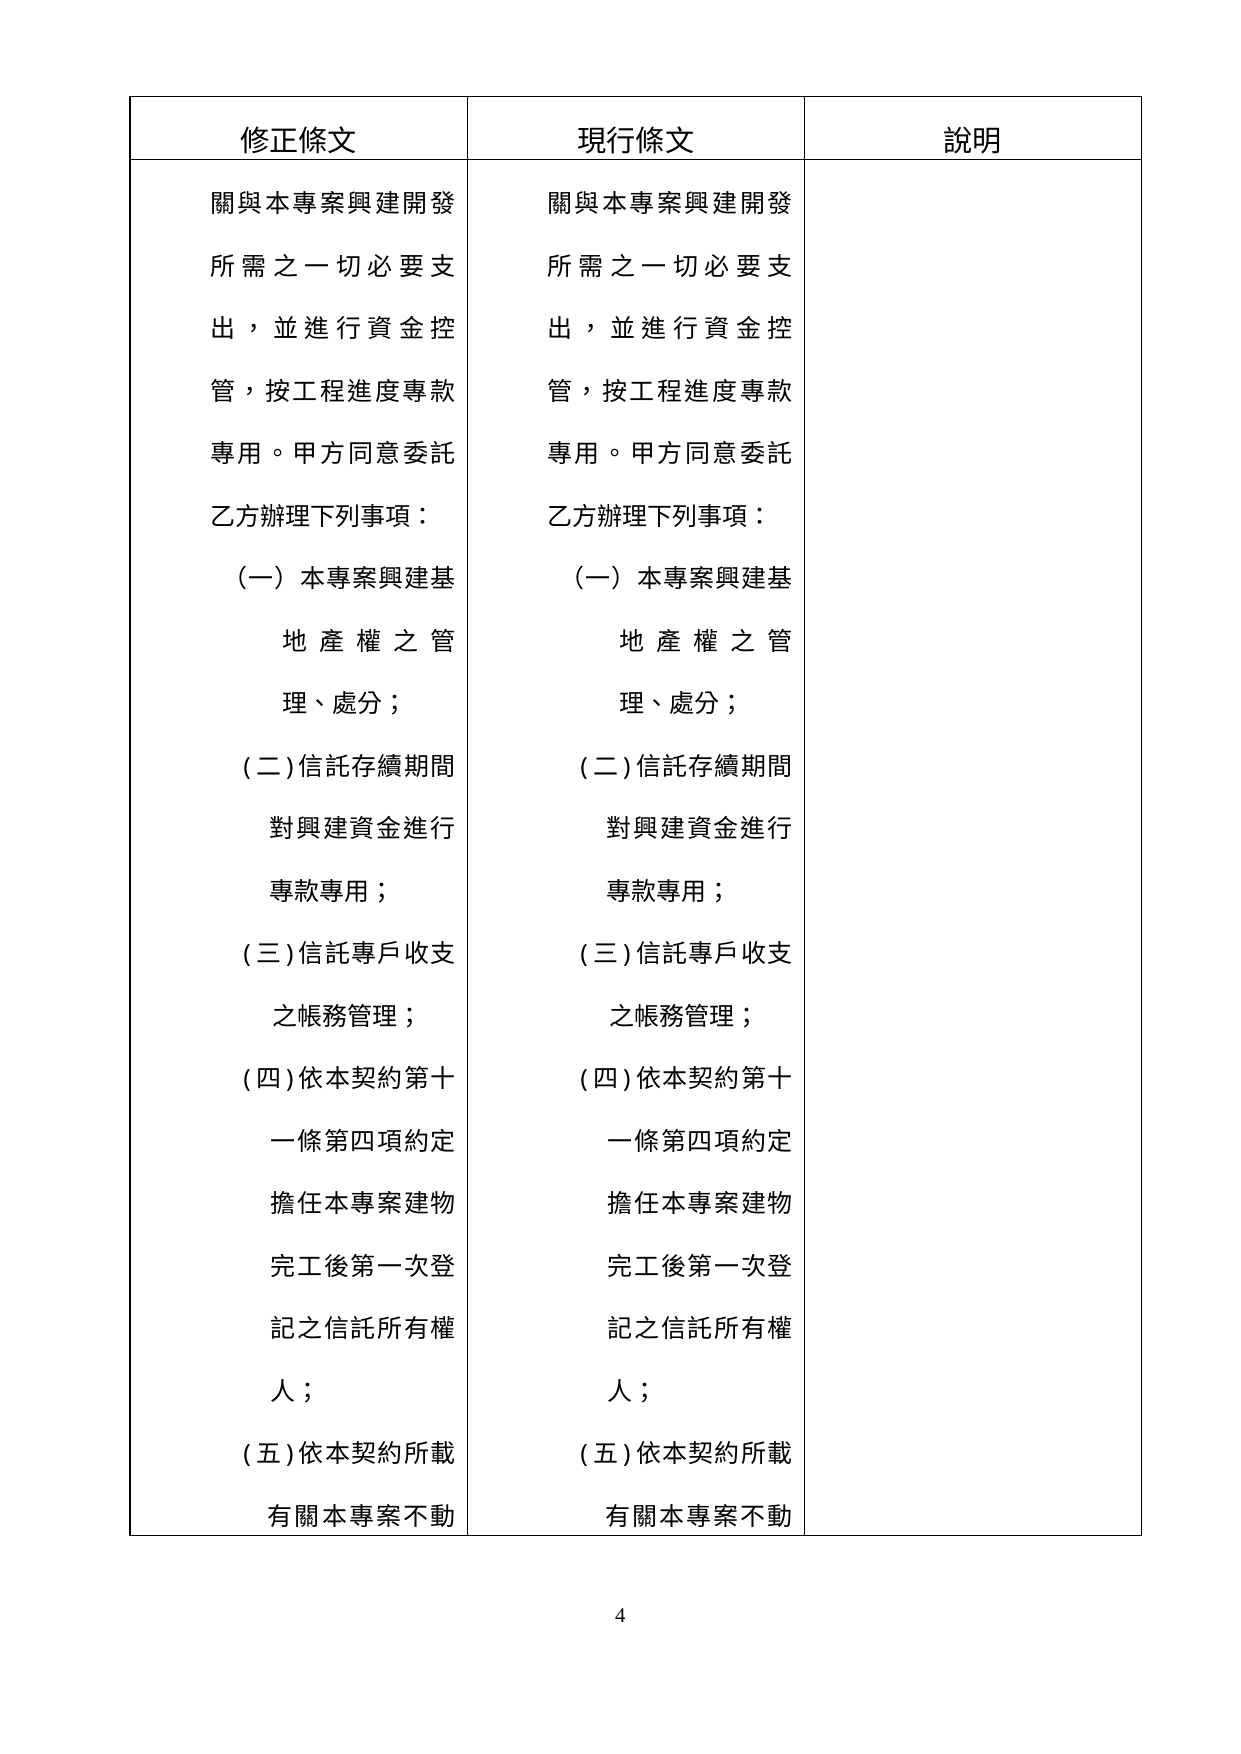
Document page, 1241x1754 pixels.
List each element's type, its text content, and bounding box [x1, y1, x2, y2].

table_header 修正條文 [131, 97, 467, 159]
table_cell 關與本專案興建開發所需之一切必要支出，並進行資金控管，按工程進度專款專用。甲方同意委託乙方辦理下列事項： （一）本專案興建基地產權之管理、處分； (二)信託存續期間對興建資金進行專款專用； (三)信託專戶收支之帳務管理； (四)依本契約第十一條第四項約定擔任本專案建物完工後第一次登記之信託所有權人； (五)依本契約所載有關本專案不動 [131, 160, 467, 1535]
table_cell [805, 160, 1141, 1535]
table_cell 關與本專案興建開發所需之一切必要支出，並進行資金控管，按工程進度專款專用。甲方同意委託乙方辦理下列事項： （一）本專案興建基地產權之管理、處分； (二)信託存續期間對興建資金進行專款專用； (三)信託專戶收支之帳務管理； (四)依本契約第十一條第四項約定擔任本專案建物完工後第一次登記之信託所有權人； (五)依本契約所載有關本專案不動 [468, 160, 804, 1535]
table_header 說明 [805, 97, 1141, 159]
table_header 現行條文 [468, 97, 804, 159]
